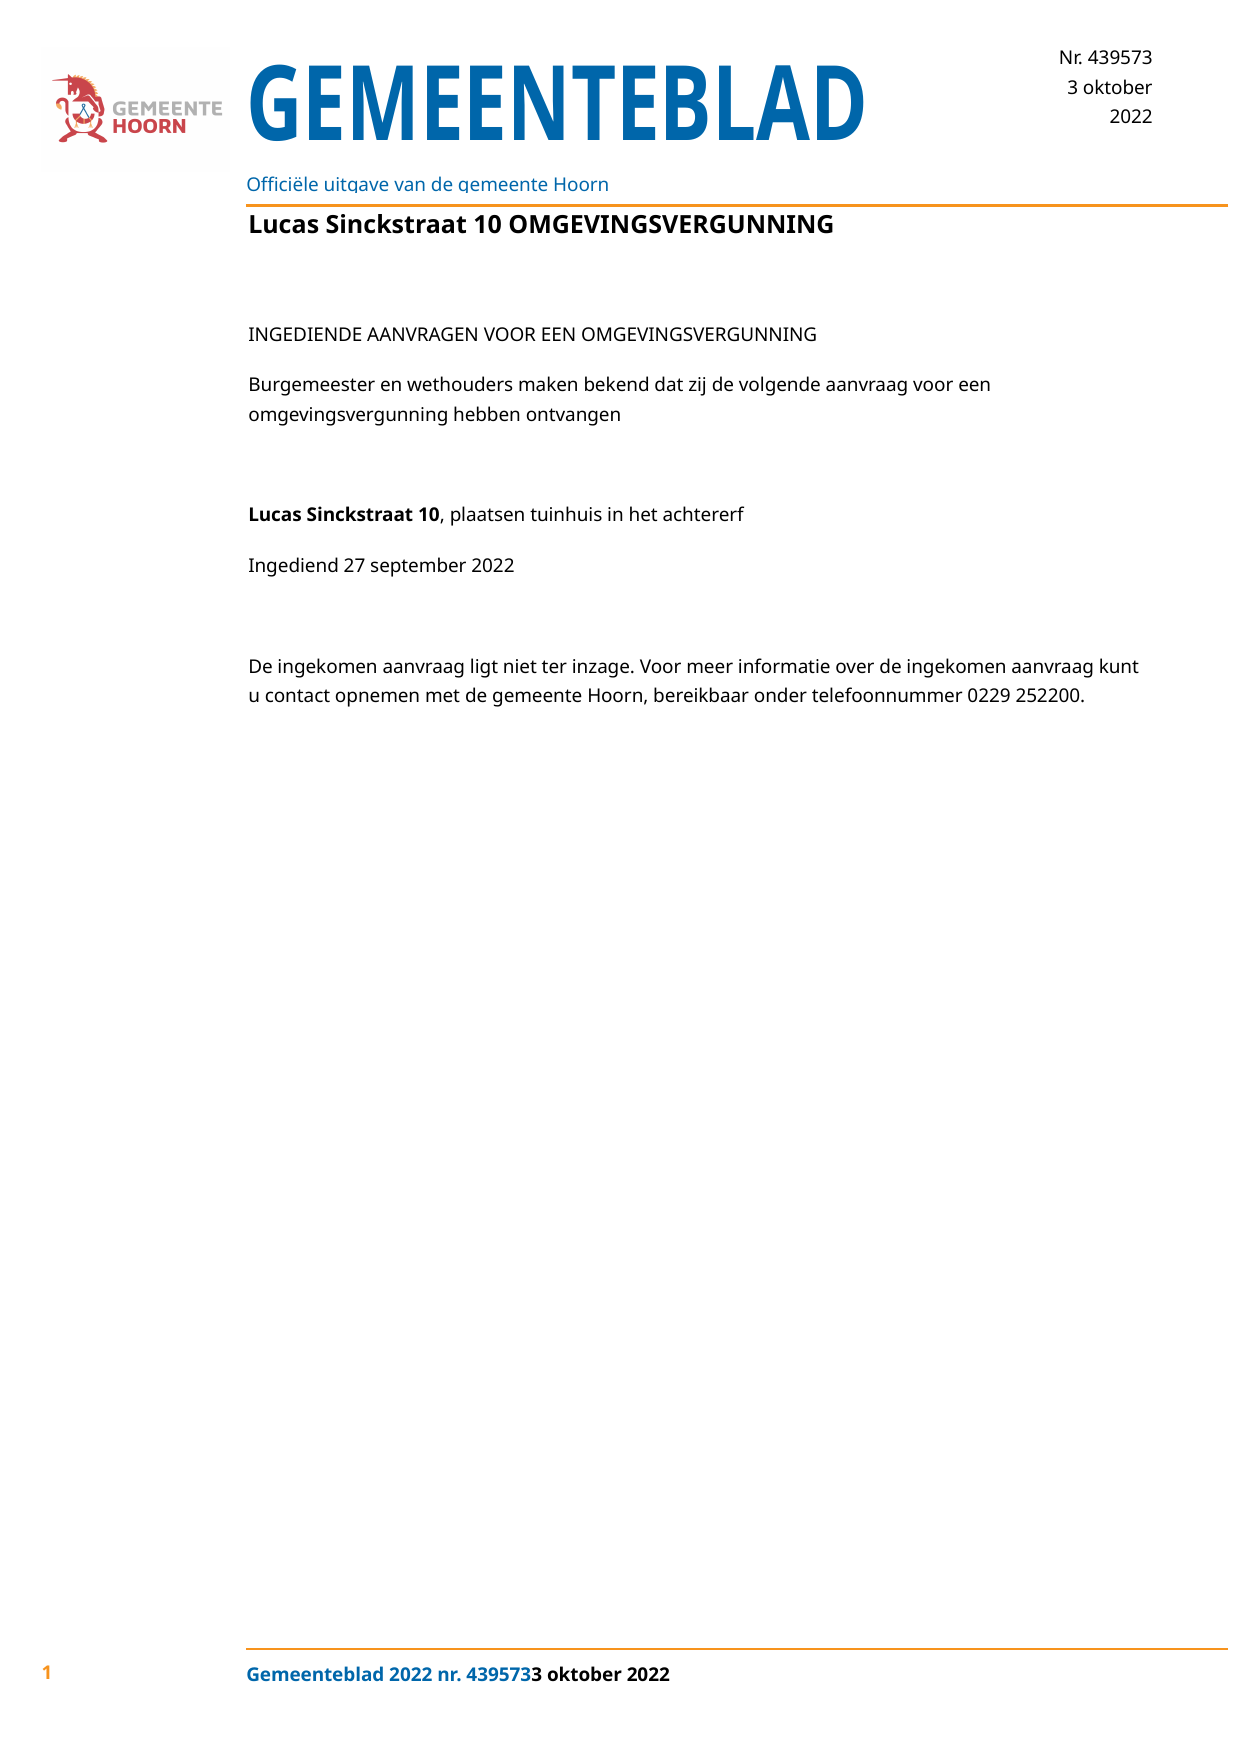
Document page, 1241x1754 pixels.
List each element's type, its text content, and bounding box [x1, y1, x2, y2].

text Ingediend 27 september 2022 [248, 552, 1152, 578]
text De ingekomen aanvraag ligt niet ter inzage. Voor meer informatie over de ingekomen aanvraag kunt u contact opnemen met de gemeente Hoorn, bereikbaar onder telefoonnummer 0229 252200. [248, 653, 1152, 708]
text INGEDIENDE AANVRAGEN VOOR EEN OMGEVINGSVERGUNNING [248, 321, 1152, 346]
text Lucas Sinckstraat 10 OMGEVINGSVERGUNNING [248, 207, 1152, 241]
text Lucas Sinckstraat 10, plaatsen tuinhuis in het achtererf [248, 502, 1152, 527]
picture [41, 47, 231, 172]
text Burgemeester en wethouders maken bekend dat zij de volgende aanvraag voor een omgevingsvergunning hebben ontvangen [248, 371, 1152, 426]
